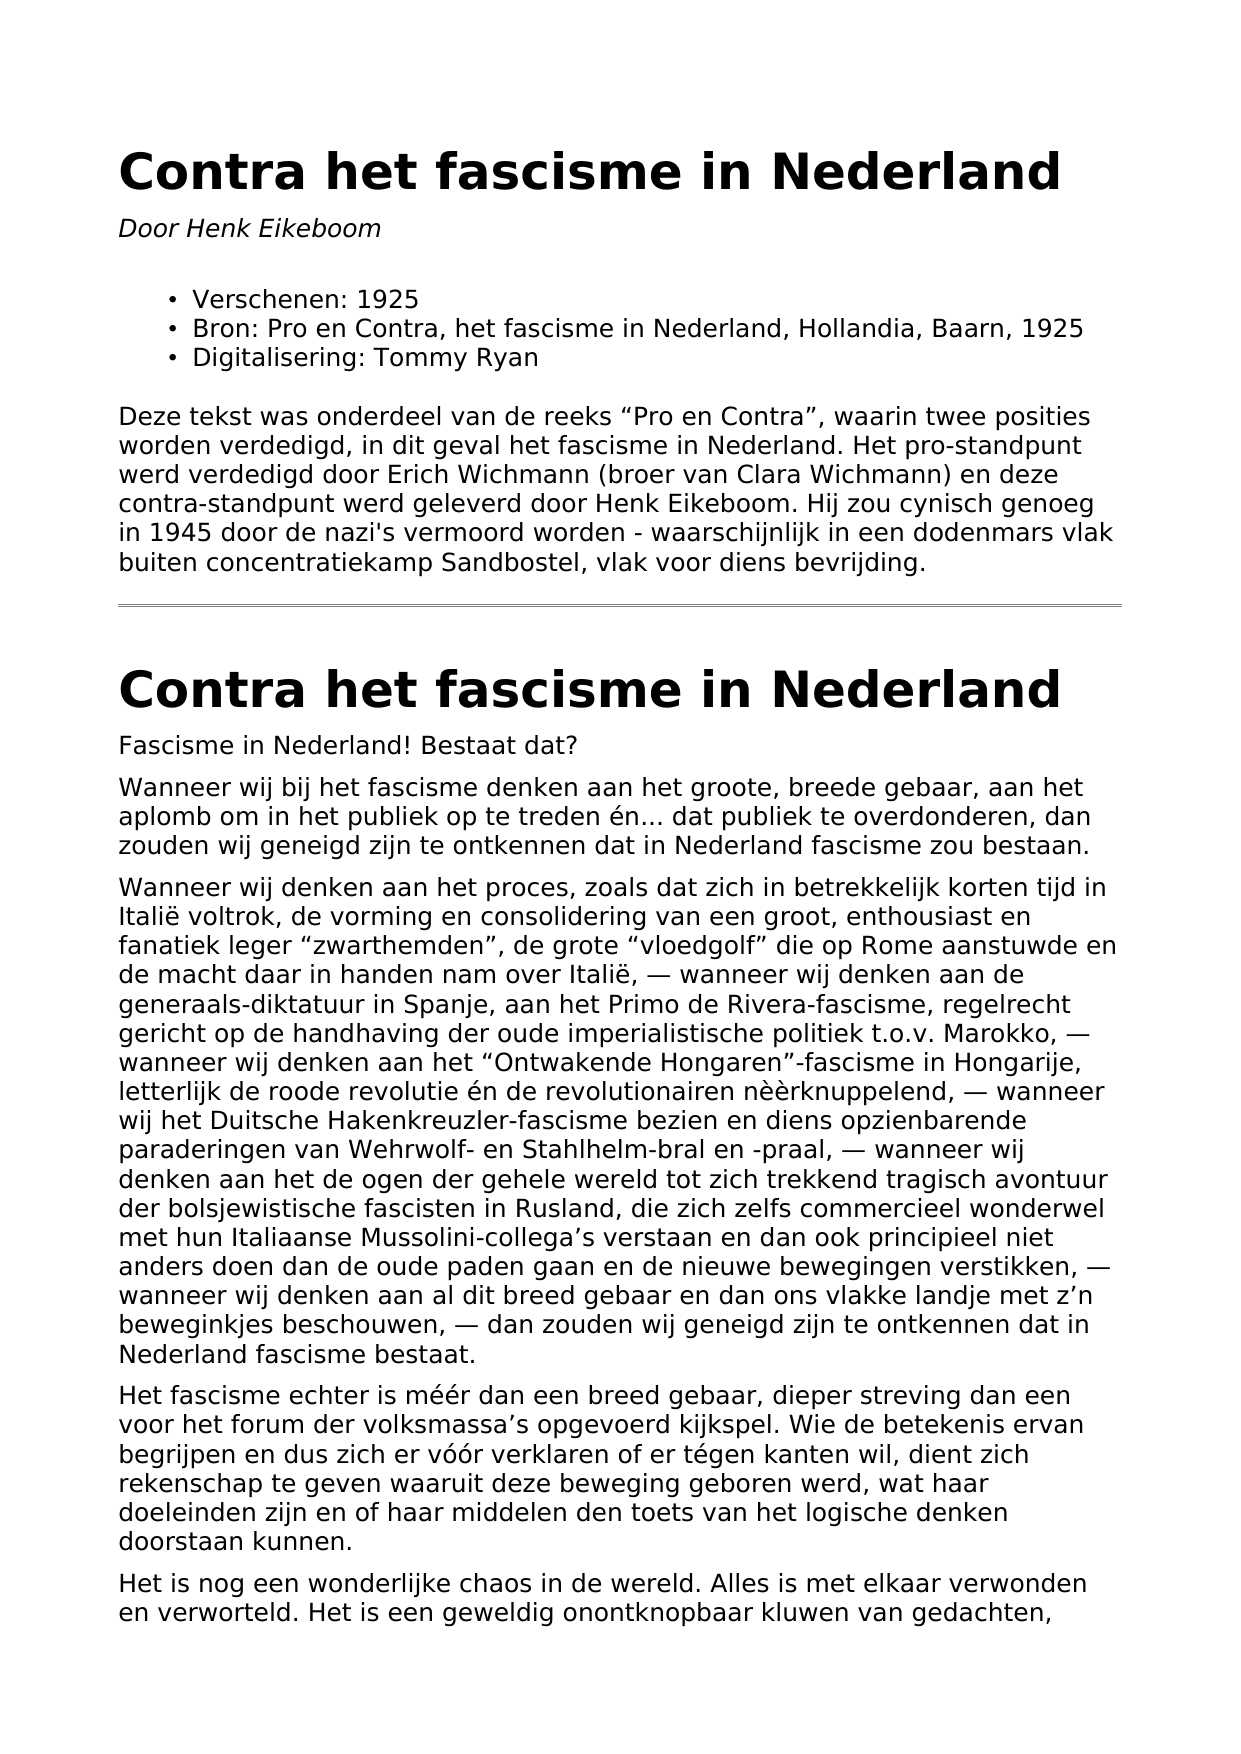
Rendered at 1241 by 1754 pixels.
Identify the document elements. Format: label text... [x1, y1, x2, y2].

text Het fascisme echter is méér dan een breed gebaar, dieper streving dan een voor het forum der volksmassa’s opgevoerd kijkspel. Wie de betekenis ervan begrijpen en dus zich er vóór verklaren of er tégen kanten wil, dient zich rekenschap te geven waaruit deze beweging geboren werd, wat haar doeleinden zijn en of haar middelen den toets van het logische denken doorstaan kunnen. [118, 1382, 1122, 1557]
list Bron: Pro en Contra, het fascisme in Nederland, Hollandia, Baarn, 1925 [177, 314, 1122, 343]
text Fascisme in Nederland! Bestaat dat? [118, 732, 1122, 761]
subtitle Contra het fascisme in Nederland [118, 143, 1122, 201]
text Wanneer wij bij het fascisme denken aan het groote, breede gebaar, aan het aplomb om in het publiek op te treden én... dat publiek te overdonderen, dan zouden wij geneigd zijn te ontkennen dat in Nederland fascisme zou bestaan. [118, 773, 1122, 861]
text Wanneer wij denken aan het proces, zoals dat zich in betrekkelijk korten tijd in Italië voltrok, de vorming en consolidering van een groot, enthousiast en fanatiek leger “zwarthemden”, de grote “vloedgolf” die op Rome aanstuwde en de macht daar in handen nam over Italië, — wanneer wij denken aan de generaals-diktatuur in Spanje, aan het Primo de Rivera-fascisme, regelrecht gericht op de handhaving der oude imperialistische politiek t.o.v. Marokko, — wanneer wij denken aan het “Ontwakende Hongaren”-fascisme in Hongarije, letterlijk de roode revolutie én de revolutionairen nèèrknuppelend, — wanneer wij het Duitsche Hakenkreuzler-fascisme bezien en diens opzienbarende paraderingen van Wehrwolf- en Stahlhelm-bral en -praal, — wanneer wij denken aan het de ogen der gehele wereld tot zich trekkend tragisch avontuur der bolsjewistische fascisten in Rusland, die zich zelfs commercieel wonderwel met hun Italiaanse Mussolini-collega’s verstaan en dan ook principieel niet anders doen dan de oude paden gaan en de nieuwe bewegingen verstikken, — wanneer wij denken aan al dit breed gebaar en dan ons vlakke landje met z’n beweginkjes beschouwen, — dan zouden wij geneigd zijn te ontkennen dat in Nederland fascisme bestaat. [118, 873, 1122, 1369]
text Het is nog een wonderlijke chaos in de wereld. Alles is met elkaar verwonden en verworteld. Het is een geweldig onontknopbaar kluwen van gedachten, [118, 1569, 1122, 1627]
list Digitalisering: Tommy Ryan [177, 343, 1122, 372]
list Verschenen: 1925 [177, 285, 1122, 314]
text Door Henk Eikeboom [118, 214, 1122, 243]
subtitle Contra het fascisme in Nederland [118, 661, 1122, 719]
text Deze tekst was onderdeel van de reeks “Pro en Contra”, waarin twee posities worden verdedigd, in dit geval het fascisme in Nederland. Het pro-standpunt werd verdedigd door Erich Wichmann (broer van Clara Wichmann) en deze contra-standpunt werd geleverd door Henk Eikeboom. Hij zou cynisch genoeg in 1945 door de nazi's vermoord worden - waarschijnlijk in een dodenmars vlak buiten concentratiekamp Sandbostel, vlak voor diens bevrijding. [118, 402, 1122, 577]
